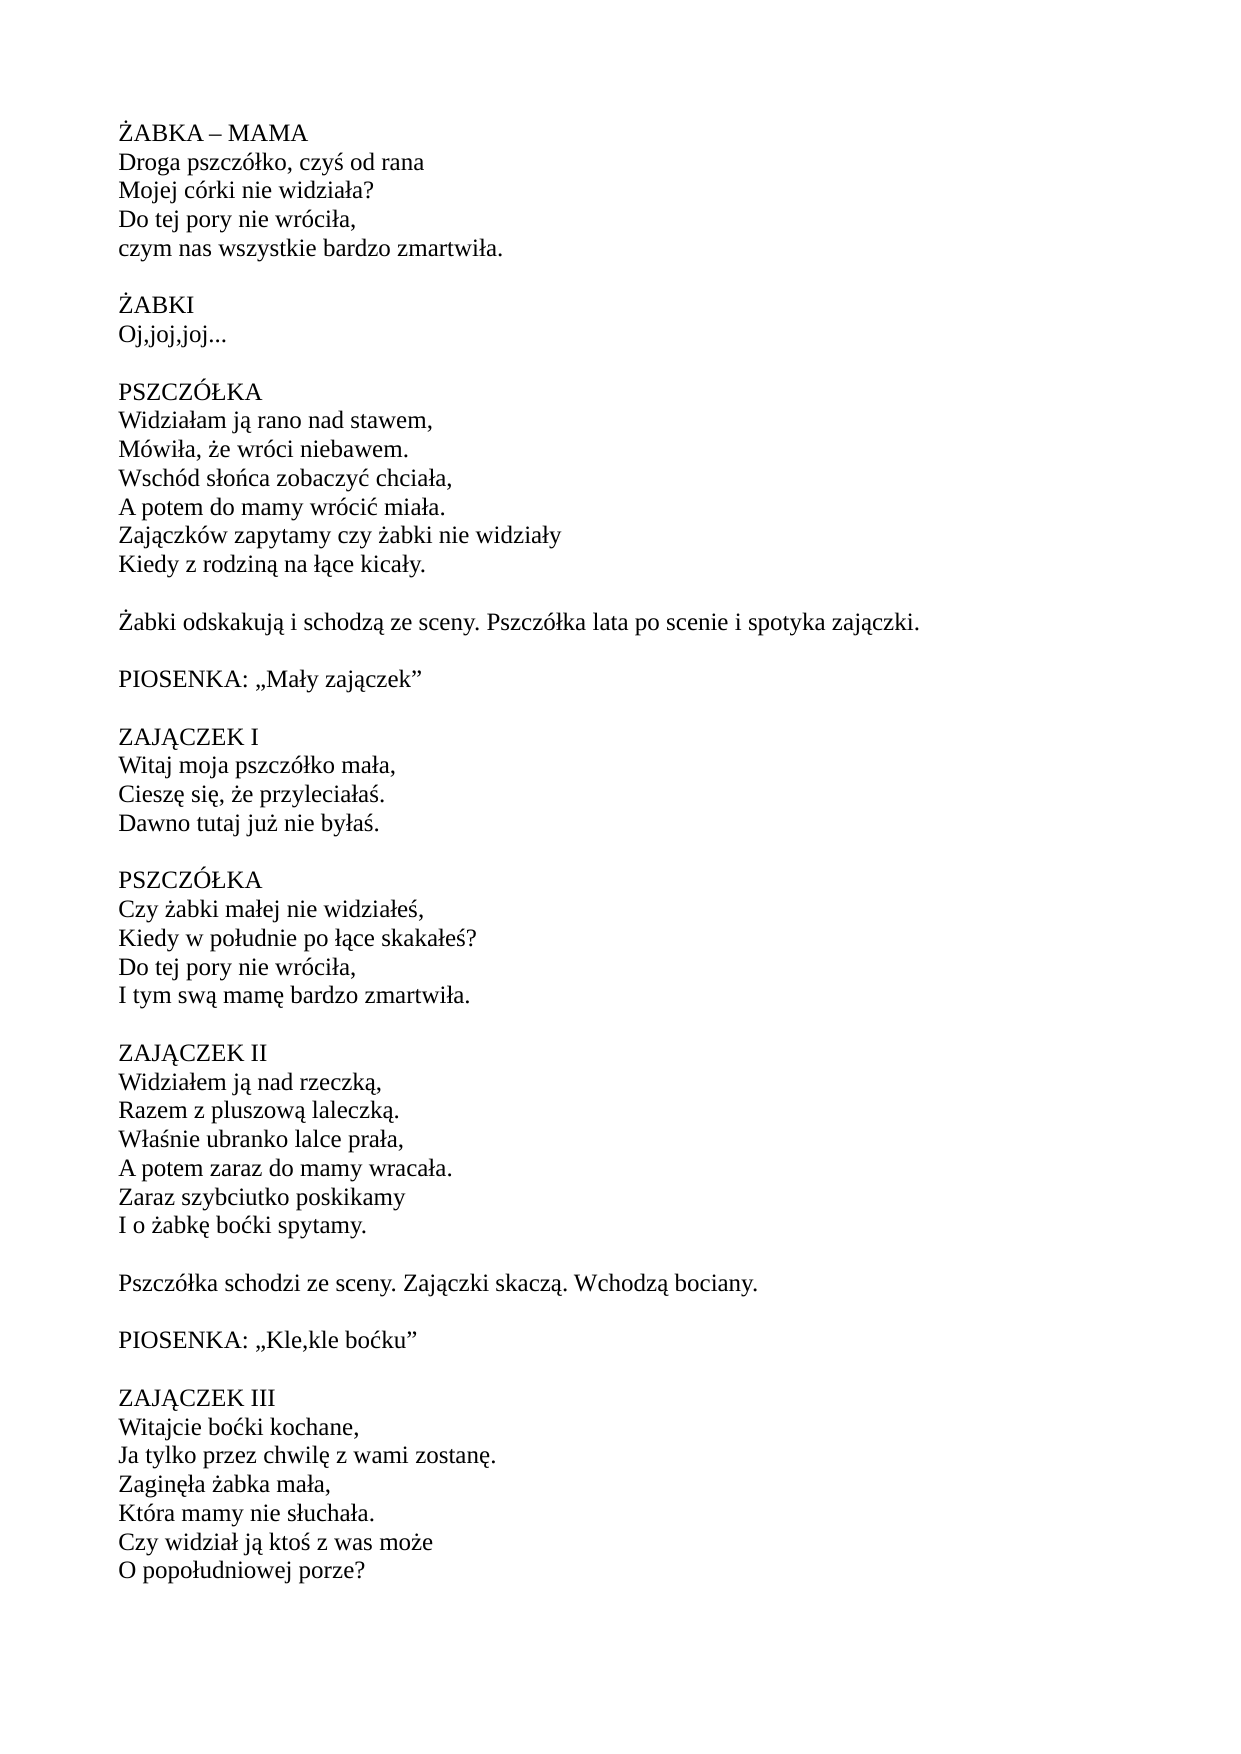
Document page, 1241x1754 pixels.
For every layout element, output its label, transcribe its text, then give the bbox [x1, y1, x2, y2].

text Właśnie ubranko lalce prała, [118, 1124, 1122, 1153]
text PSZCZÓŁKA [118, 377, 1122, 406]
text Cieszę się, że przyleciałaś. [118, 779, 1122, 808]
text I o żabkę boćki spytamy. [118, 1211, 1122, 1239]
text Czy żabki małej nie widziałeś, [118, 894, 1122, 923]
text Która mamy nie słuchała. [118, 1498, 1122, 1527]
text Razem z pluszową laleczką. [118, 1096, 1122, 1124]
text O popołudniowej porze? [118, 1556, 1122, 1584]
text Dawno tutaj już nie byłaś. [118, 808, 1122, 837]
text Do tej pory nie wróciła, [118, 204, 1122, 233]
text A potem zaraz do mamy wracała. [118, 1153, 1122, 1182]
text ZAJĄCZEK II [118, 1038, 1122, 1067]
text ZAJĄCZEK III [118, 1383, 1122, 1412]
text Kiedy z rodziną na łące kicały. [118, 549, 1122, 578]
text Czy widział ją ktoś z was może [118, 1527, 1122, 1556]
text PIOSENKA: „Kle,kle boćku” [118, 1326, 1122, 1354]
text Kiedy w południe po łące skakałeś? [118, 923, 1122, 952]
text ŻABKA – MAMA [118, 118, 1122, 147]
text Mojej córki nie widziała? [118, 176, 1122, 204]
text czym nas wszystkie bardzo zmartwiła. [118, 233, 1122, 262]
text Zajączków zapytamy czy żabki nie widziały [118, 521, 1122, 549]
text Droga pszczółko, czyś od rana [118, 147, 1122, 176]
text Żabki odskakują i schodzą ze sceny. Pszczółka lata po scenie i spotyka zajączki. [118, 607, 1122, 636]
text I tym swą mamę bardzo zmartwiła. [118, 981, 1122, 1009]
text Widziałam ją rano nad stawem, [118, 406, 1122, 434]
text Wschód słońca zobaczyć chciała, [118, 463, 1122, 492]
text Witajcie boćki kochane, [118, 1412, 1122, 1441]
text PSZCZÓŁKA [118, 866, 1122, 894]
text Oj,joj,joj... [118, 319, 1122, 348]
text A potem do mamy wrócić miała. [118, 492, 1122, 521]
text ŻABKI [118, 291, 1122, 319]
text Pszczółka schodzi ze sceny. Zajączki skaczą. Wchodzą bociany. [118, 1268, 1122, 1297]
text Ja tylko przez chwilę z wami zostanę. [118, 1441, 1122, 1469]
text Mówiła, że wróci niebawem. [118, 434, 1122, 463]
text PIOSENKA: „Mały zajączek” [118, 664, 1122, 693]
text Witaj moja pszczółko mała, [118, 751, 1122, 779]
text Zaraz szybciutko poskikamy [118, 1182, 1122, 1211]
text Zaginęła żabka mała, [118, 1469, 1122, 1498]
text Do tej pory nie wróciła, [118, 952, 1122, 981]
text ZAJĄCZEK I [118, 722, 1122, 751]
text Widziałem ją nad rzeczką, [118, 1067, 1122, 1096]
